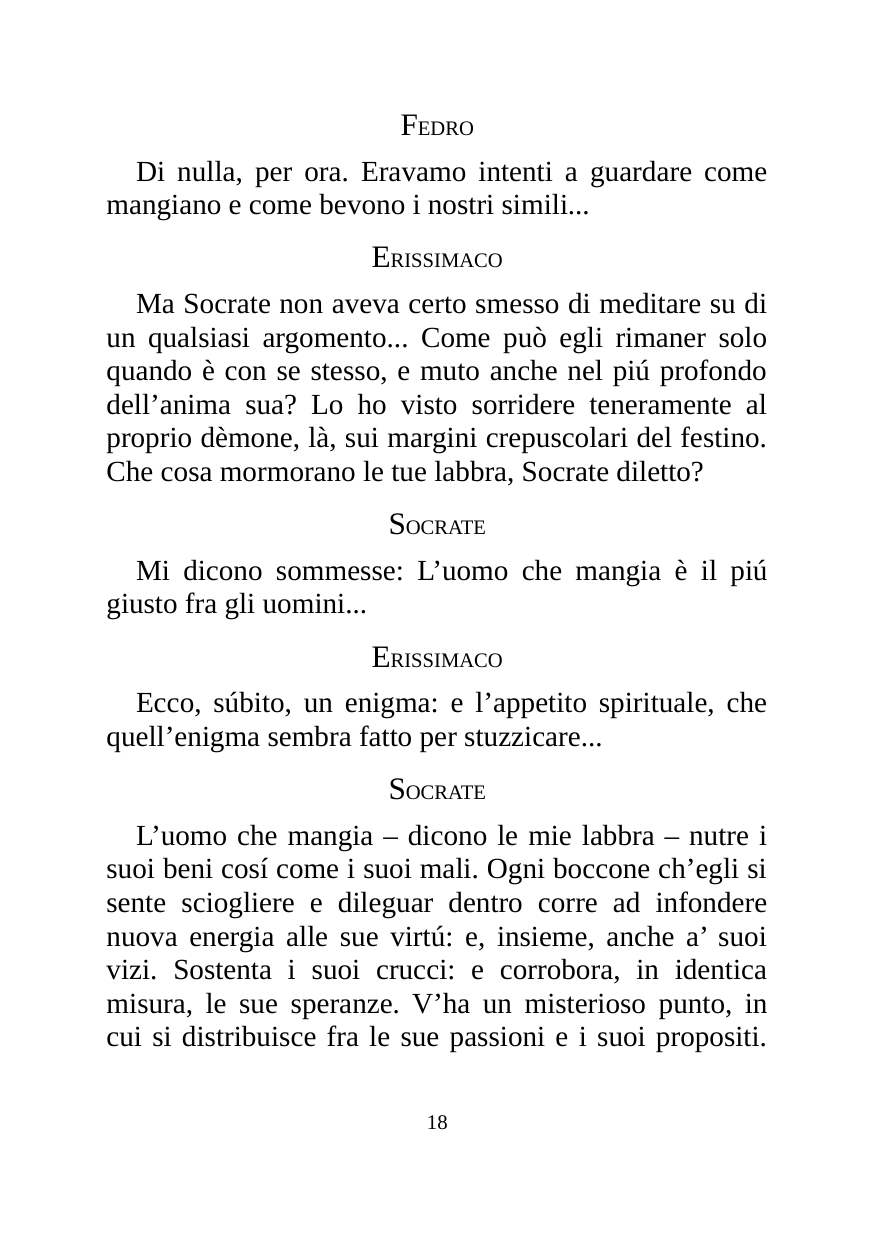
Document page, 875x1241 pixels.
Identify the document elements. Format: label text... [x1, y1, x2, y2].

text L’uomo che mangia – dicono le mie labbra – nutre i suoi beni cosí come i suoi mali. Ogni boccone ch’egli si sente sciogliere e dileguar dentro corre ad infondere nuova energia alle sue virtú: e, insieme, anche a’ suoi vizi. Sostenta i suoi crucci: e corrobora, in identica misura, le sue speranze. V’ha un misterioso punto, in cui si distribuisce fra le sue passioni e i suoi propositi. [106, 818, 768, 1053]
text Di nulla, per ora. Eravamo intenti a guardare come mangiano e come bevono i nostri simili... [106, 154, 768, 221]
text Socrate [106, 505, 768, 541]
text Erissimaco [106, 239, 768, 275]
text Ma Socrate non aveva certo smesso di meditare su di un qualsiasi argomento... Come può egli rimaner solo quando è con se stesso, e muto anche nel piú profondo dell’anima sua? Lo ho visto sorridere teneramente al proprio dèmone, là, sui margini crepuscolari del festino. Che cosa mormorano le tue labbra, Socrate diletto? [106, 286, 768, 488]
text Mi dicono sommesse: L’uomo che mangia è il piú giusto fra gli uomini... [106, 553, 768, 620]
text Socrate [106, 770, 768, 806]
text Ecco, súbito, un enigma: e l’appetito spirituale, che quell’enigma sembra fatto per stuzzicare... [106, 686, 768, 753]
text Erissimaco [106, 638, 768, 674]
text Fedro [106, 106, 768, 142]
